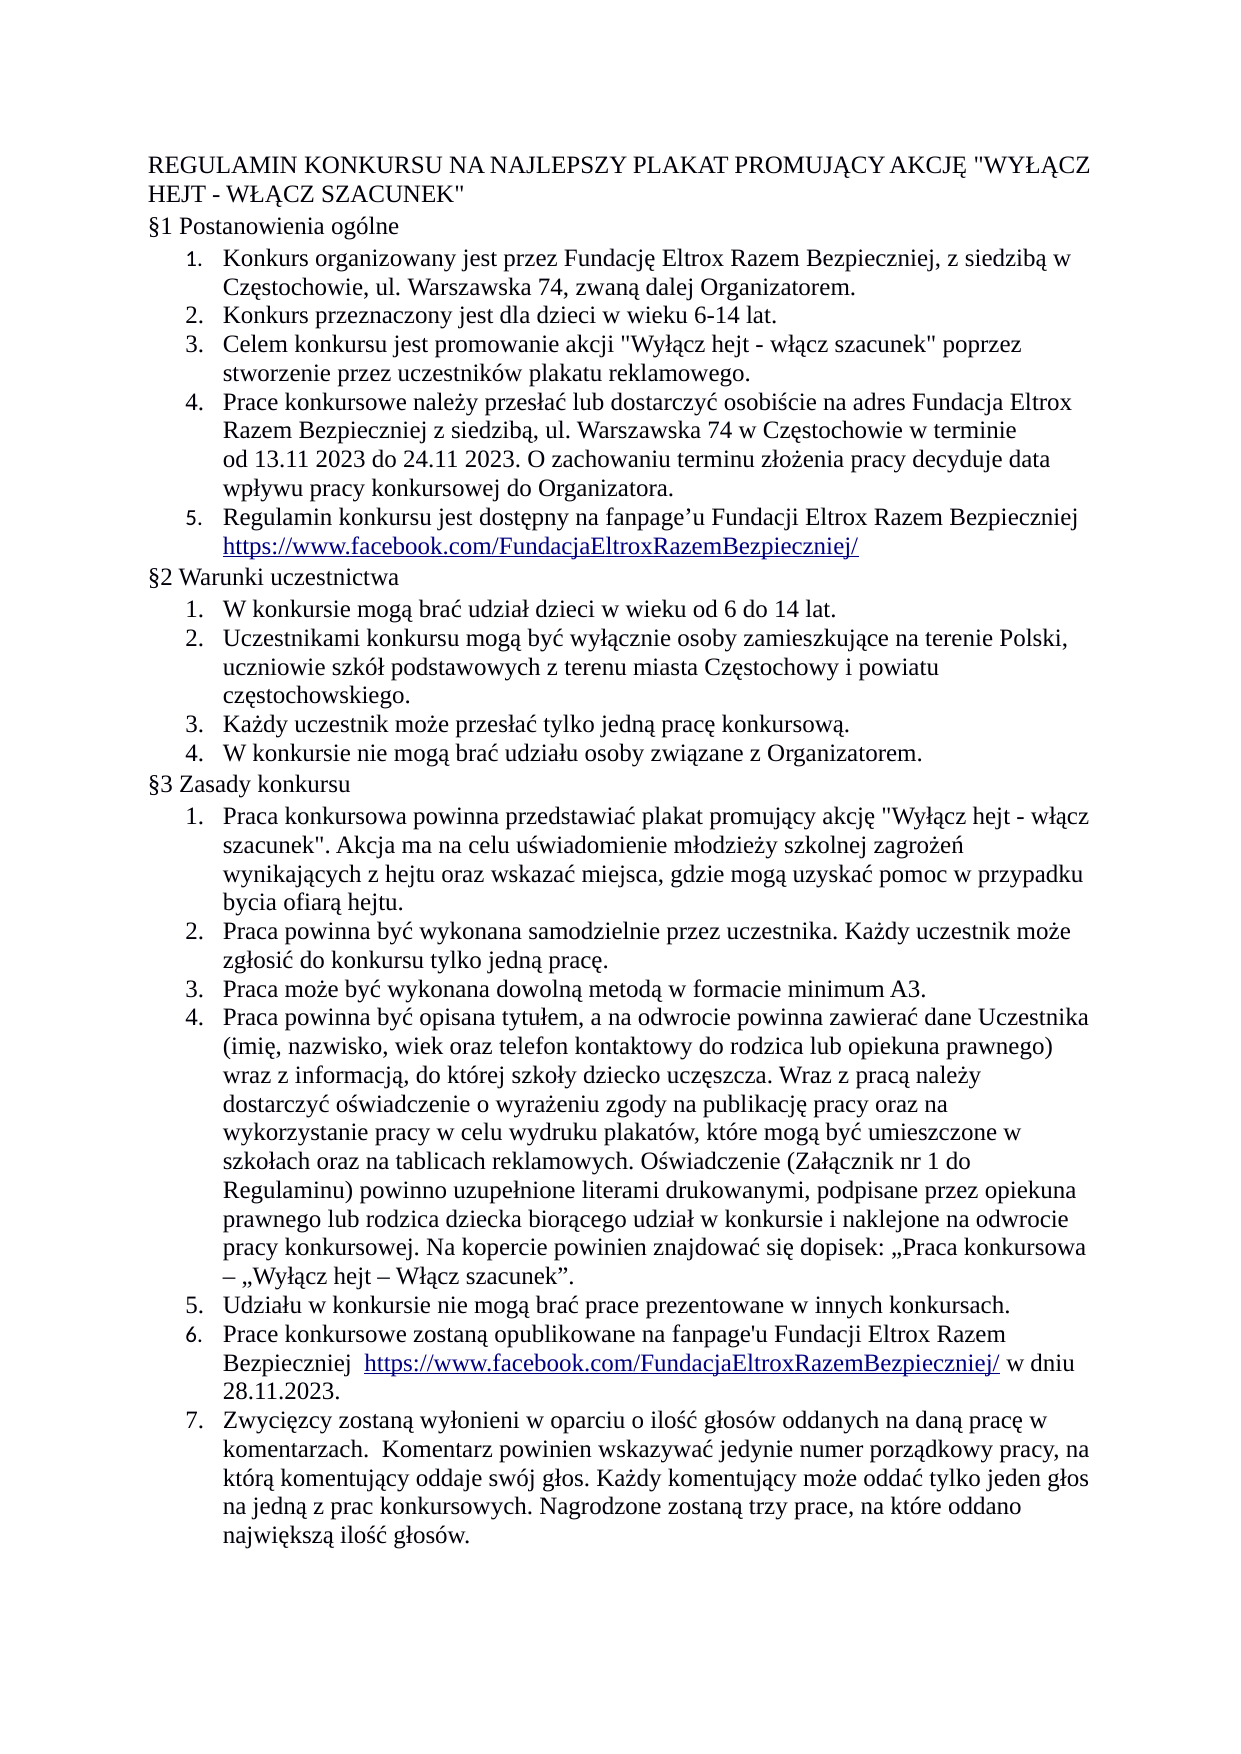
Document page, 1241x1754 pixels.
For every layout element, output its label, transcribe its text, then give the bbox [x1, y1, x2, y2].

list od 13.11 2023 do 24.11 2023. O zachowaniu terminu złożenia pracy decyduje data wpływu pracy konkursowej do Organizatora. [185, 444, 1093, 502]
text §3 Zasady konkursu [148, 769, 1093, 798]
list Uczestnikami konkursu mogą być wyłącznie osoby zamieszkujące na terenie Polski, uczniowie szkół podstawowych z terenu miasta Częstochowy i powiatu częstochowskiego. [185, 623, 1093, 709]
list Celem konkursu jest promowanie akcji "Wyłącz hejt - włącz szacunek" poprzez stworzenie przez uczestników plakatu reklamowego. [185, 329, 1093, 387]
list Prace konkursowe należy przesłać lub dostarczyć osobiście na adres Fundacja Eltrox Razem Bezpieczniej z siedzibą, ul. Warszawska 74 w Częstochowie w terminie [185, 387, 1093, 444]
list W konkursie nie mogą brać udziału osoby związane z Organizatorem. [185, 738, 1093, 767]
text §1 Postanowienia ogólne [148, 211, 1093, 240]
list Regulamin konkursu jest dostępny na fanpage’u Fundacji Eltrox Razem Bezpieczniej https://www.facebook.com/FundacjaEltroxRazemBezpieczniej/ [185, 502, 1093, 559]
text REGULAMIN KONKURSU NA NAJLEPSZY PLAKAT PROMUJĄCY AKCJĘ "WYŁĄCZ HEJT - WŁĄCZ SZACUNEK" [148, 151, 1093, 208]
text §2 Warunki uczestnictwa [148, 562, 1093, 591]
list Udziału w konkursie nie mogą brać prace prezentowane w innych konkursach. [185, 1290, 1093, 1319]
list W konkursie mogą brać udział dzieci w wieku od 6 do 14 lat. [185, 594, 1093, 623]
list Praca może być wykonana dowolną metodą w formacie minimum A3. [185, 974, 1093, 1002]
list Praca konkursowa powinna przedstawiać plakat promujący akcję "Wyłącz hejt - włącz szacunek". Akcja ma na celu uświadomienie młodzieży szkolnej zagrożeń wynikających z hejtu oraz wskazać miejsca, gdzie mogą uzyskać pomoc w przypadku bycia ofiarą hejtu. [185, 801, 1093, 916]
list Zwycięzcy zostaną wyłonieni w oparciu o ilość głosów oddanych na daną pracę w komentarzach. Komentarz powinien wskazywać jedynie numer porządkowy pracy, na którą komentujący oddaje swój głos. Każdy komentujący może oddać tylko jeden głos na jedną z prac konkursowych. Nagrodzone zostaną trzy prace, na które oddano największą ilość głosów. [185, 1405, 1093, 1549]
list Konkurs przeznaczony jest dla dzieci w wieku 6-14 lat. [185, 300, 1093, 329]
list Praca powinna być opisana tytułem, a na odwrocie powinna zawierać dane Uczestnika (imię, nazwisko, wiek oraz telefon kontaktowy do rodzica lub opiekuna prawnego) wraz z informacją, do której szkoły dziecko uczęszcza. Wraz z pracą należy dostarczyć oświadczenie o wyrażeniu zgody na publikację pracy oraz na wykorzystanie pracy w celu wydruku plakatów, które mogą być umieszczone w szkołach oraz na tablicach reklamowych. Oświadczenie (Załącznik nr 1 do Regulaminu) powinno uzupełnione literami drukowanymi, podpisane przez opiekuna prawnego lub rodzica dziecka biorącego udział w konkursie i naklejone na odwrocie pracy konkursowej. Na kopercie powinien znajdować się dopisek: „Praca konkursowa – „Wyłącz hejt – Włącz szacunek”. [185, 1002, 1093, 1290]
list Praca powinna być wykonana samodzielnie przez uczestnika. Każdy uczestnik może zgłosić do konkursu tylko jedną pracę. [185, 916, 1093, 974]
list Konkurs organizowany jest przez Fundację Eltrox Razem Bezpieczniej, z siedzibą w Częstochowie, ul. Warszawska 74, zwaną dalej Organizatorem. [185, 243, 1093, 300]
list Prace konkursowe zostaną opublikowane na fanpage'u Fundacji Eltrox Razem Bezpieczniej https://www.facebook.com/FundacjaEltroxRazemBezpieczniej/ w dniu 28.11.2023. [185, 1319, 1093, 1405]
list Każdy uczestnik może przesłać tylko jedną pracę konkursową. [185, 709, 1093, 738]
